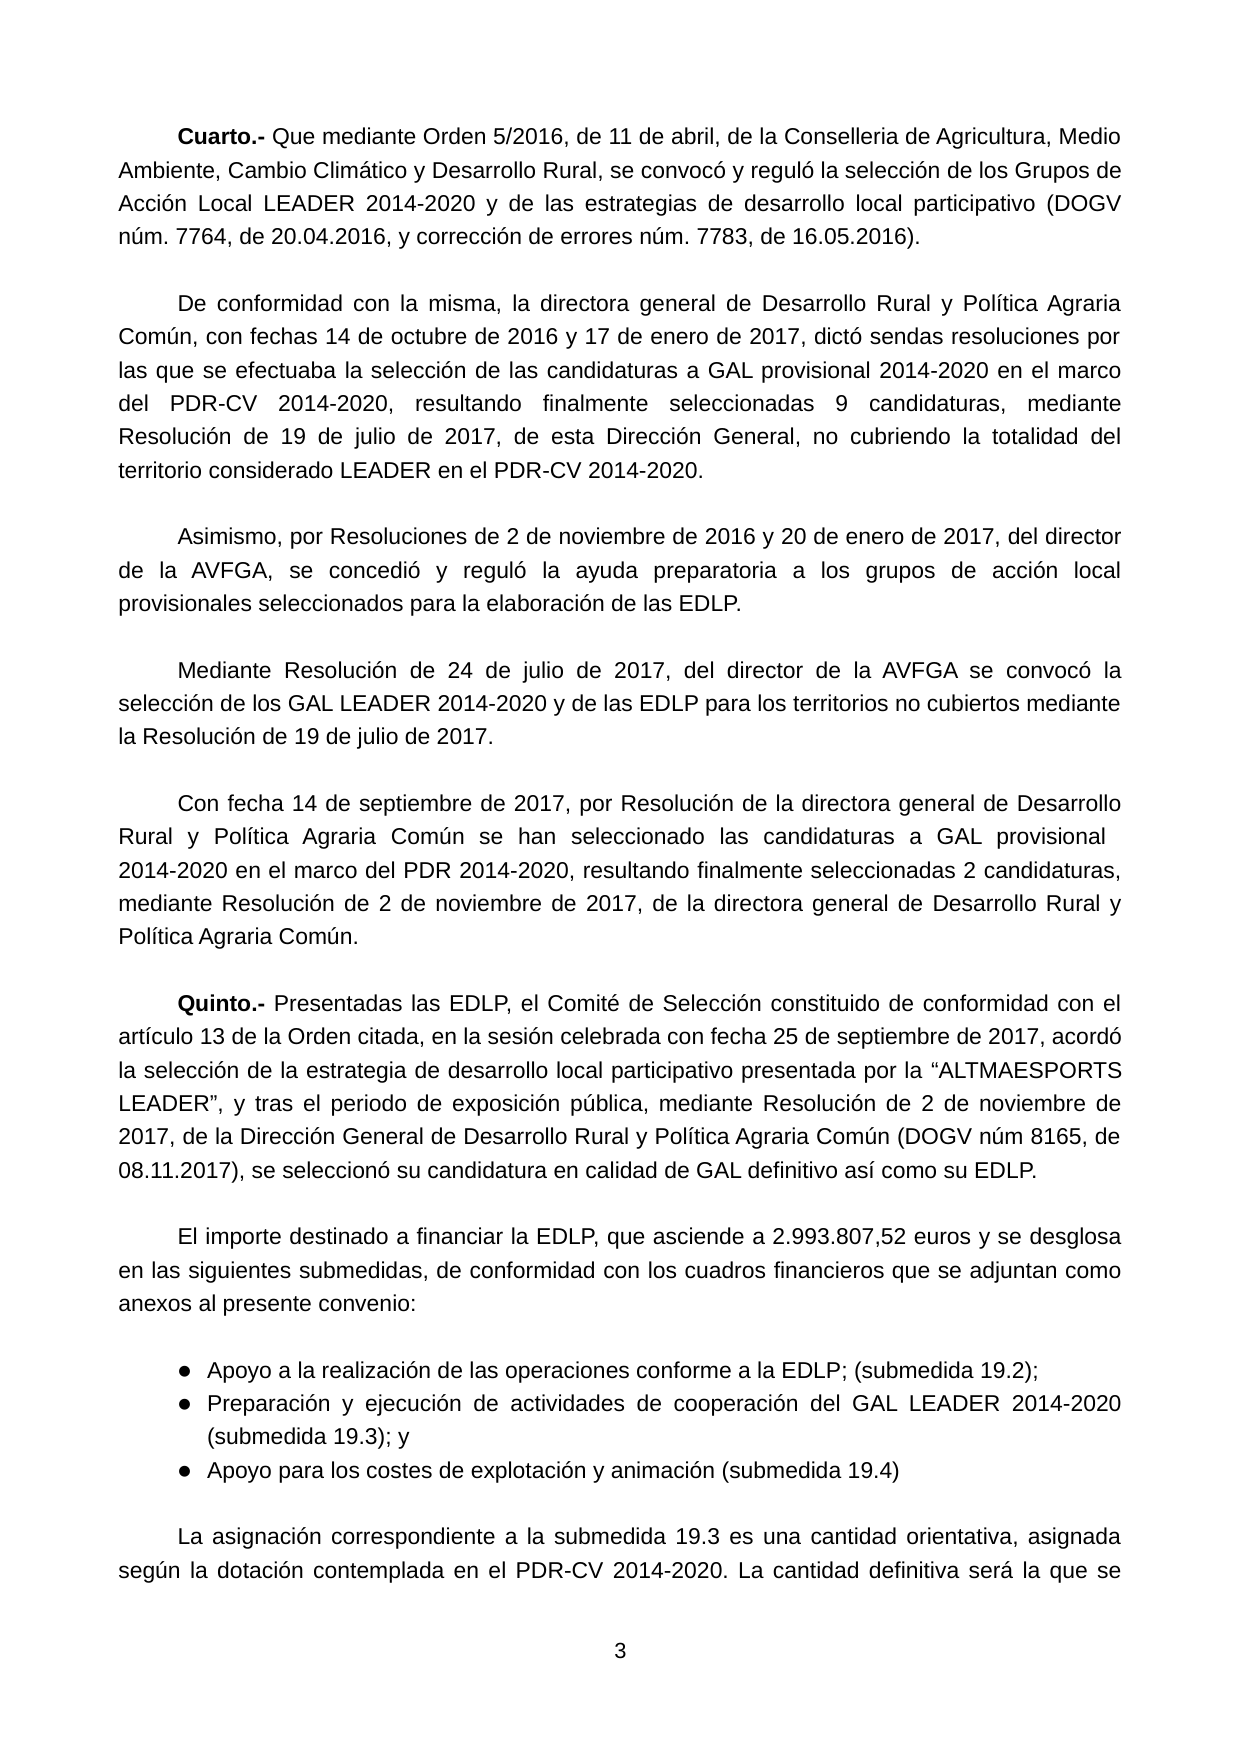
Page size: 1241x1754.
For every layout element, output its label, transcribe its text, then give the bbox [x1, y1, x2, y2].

text Quinto.- Presentadas las EDLP, el Comité de Selección constituido de conformidad con el artículo 13 de la Orden citada, en la sesión celebrada con fecha 25 de septiembre de 2017, acordó la selección de la estrategia de desarrollo local participativo presentada por la “ALTMAESPORTS LEADER”, y tras el periodo de exposición pública, mediante Resolución de 2 de noviembre de 2017, de la Dirección General de Desarrollo Rural y Política Agraria Común (DOGV núm 8165, de 08.11.2017), se seleccionó su candidatura en calidad de GAL definitivo así como su EDLP. [118, 985, 1122, 1185]
list Preparación y ejecución de actividades de cooperación del GAL LEADER 2014-2020 (submedida 19.3); y [177, 1385, 1122, 1451]
list Apoyo a la realización de las operaciones conforme a la EDLP; (submedida 19.2); [177, 1351, 1122, 1385]
text Mediante Resolución de 24 de julio de 2017, del director de la AVFGA se convocó la selección de los GAL LEADER 2014-2020 y de las EDLP para los territorios no cubiertos mediante la Resolución de 19 de julio de 2017. [118, 651, 1122, 751]
text Con fecha 14 de septiembre de 2017, por Resolución de la directora general de Desarrollo Rural y Política Agraria Común se han seleccionado las candidaturas a GAL provisional 2014-2020 en el marco del PDR 2014-2020, resultando finalmente seleccionadas 2 candidaturas, mediante Resolución de 2 de noviembre de 2017, de la directora general de Desarrollo Rural y Política Agraria Común. [118, 785, 1122, 951]
list Apoyo para los costes de explotación y animación (submedida 19.4) [177, 1451, 1122, 1485]
text La asignación correspondiente a la submedida 19.3 es una cantidad orientativa, asignada según la dotación contemplada en el PDR-CV 2014-2020. La cantidad definitiva será la que se [118, 1518, 1122, 1585]
text Cuarto.- Que mediante Orden 5/2016, de 11 de abril, de la Conselleria de Agricultura, Medio Ambiente, Cambio Climático y Desarrollo Rural, se convocó y reguló la selección de los Grupos de Acción Local LEADER 2014-2020 y de las estrategias de desarrollo local participativo (DOGV núm. 7764, de 20.04.2016, y corrección de errores núm. 7783, de 16.05.2016). [118, 118, 1122, 251]
text El importe destinado a financiar la EDLP, que asciende a 2.993.807,52 euros y se desglosa en las siguientes submedidas, de conformidad con los cuadros financieros que se adjuntan como anexos al presente convenio: [118, 1218, 1122, 1318]
text Asimismo, por Resoluciones de 2 de noviembre de 2016 y 20 de enero de 2017, del director de la AVFGA, se concedió y reguló la ayuda preparatoria a los grupos de acción local provisionales seleccionados para la elaboración de las EDLP. [118, 518, 1122, 618]
text De conformidad con la misma, la directora general de Desarrollo Rural y Política Agraria Común, con fechas 14 de octubre de 2016 y 17 de enero de 2017, dictó sendas resoluciones por las que se efectuaba la selección de las candidaturas a GAL provisional 2014-2020 en el marco del PDR-CV 2014-2020, resultando finalmente seleccionadas 9 candidaturas, mediante Resolución de 19 de julio de 2017, de esta Dirección General, no cubriendo la totalidad del territorio considerado LEADER en el PDR-CV 2014-2020. [118, 285, 1122, 485]
